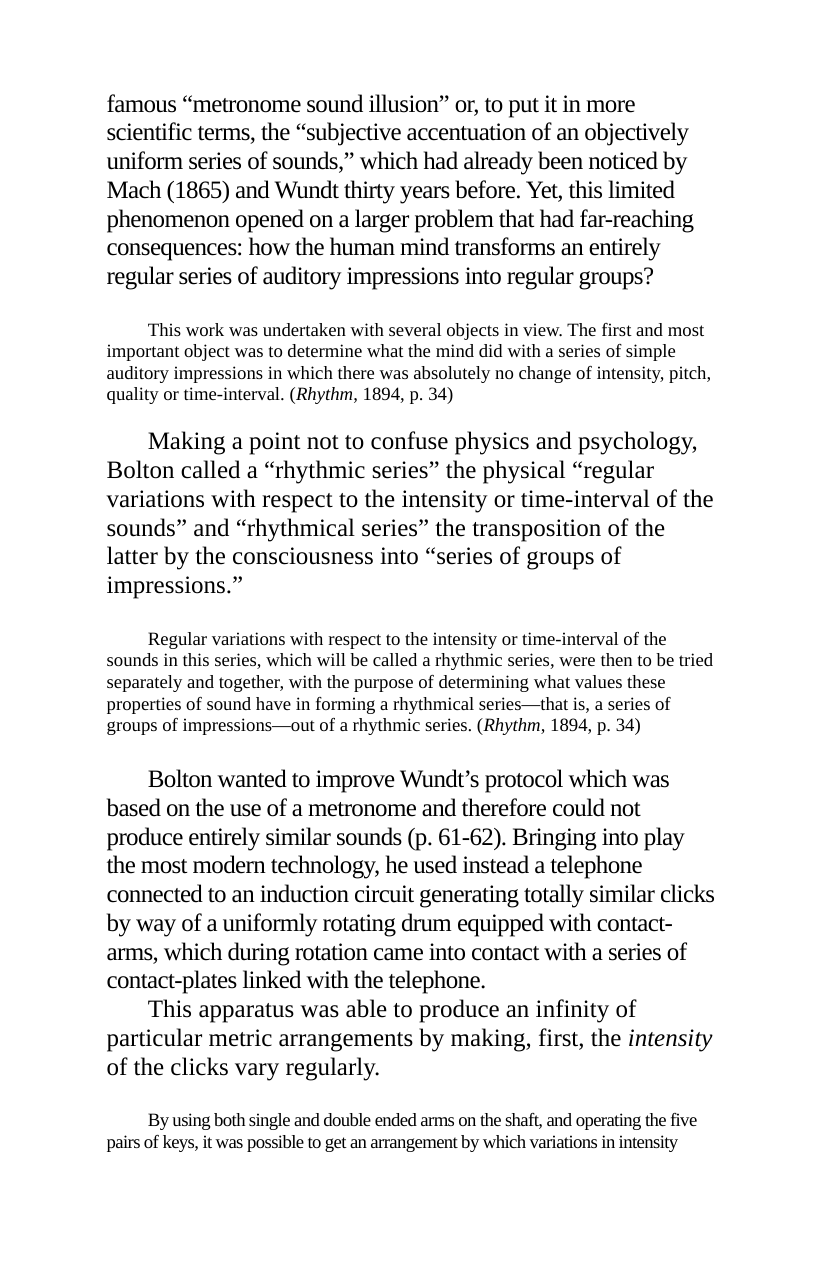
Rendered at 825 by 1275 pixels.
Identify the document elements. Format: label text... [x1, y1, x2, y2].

text Bolton wanted to improve Wundt’s protocol which was based on the use of a metronome and therefore could not produce entirely similar sounds (p. 61-62). Bringing into play the most modern technology, he used instead a telephone connected to an induction circuit generating totally similar clicks by way of a uniformly rotating drum equipped with contact-arms, which during rotation came into contact with a series of contact-plates linked with the telephone. [106, 764, 719, 994]
text famous “metronome sound illusion” or, to put it in more scientific terms, the “subjective accentuation of an objectively uniform series of sounds,” which had already been noticed by Mach (1865) and Wundt thirty years before. Yet, this limited phenomenon opened on a larger problem that had far-reaching consequences: how the human mind transforms an entirely regular series of auditory impressions into regular groups? [106, 89, 719, 290]
text This apparatus was able to produce an infinity of particular metric arrangements by making, first, the intensity of the clicks vary regularly. [106, 994, 719, 1081]
text This work was undertaken with several objects in view. The first and most important object was to determine what the mind did with a series of simple auditory impressions in which there was absolutely no change of intensity, pitch, quality or time-interval. (Rhythm, 1894, p. 34) [106, 319, 719, 405]
text Making a point not to confuse physics and psychology, Bolton called a “rhythmic series” the physical “regular variations with respect to the intensity or time-interval of the sounds” and “rhythmical series” the transposition of the latter by the consciousness into “series of groups of impressions.” [106, 426, 719, 599]
text By using both single and double ended arms on the shaft, and operating the five pairs of keys, it was possible to get an arrangement by which variations in intensity [106, 1109, 719, 1152]
text Regular variations with respect to the intensity or time-interval of the sounds in this series, which will be called a rhythmic series, were then to be tried separately and together, with the purpose of determining what values these properties of sound have in forming a rhythmical series—that is, a series of groups of impressions—out of a rhythmic series. (Rhythm, 1894, p. 34) [106, 628, 719, 736]
